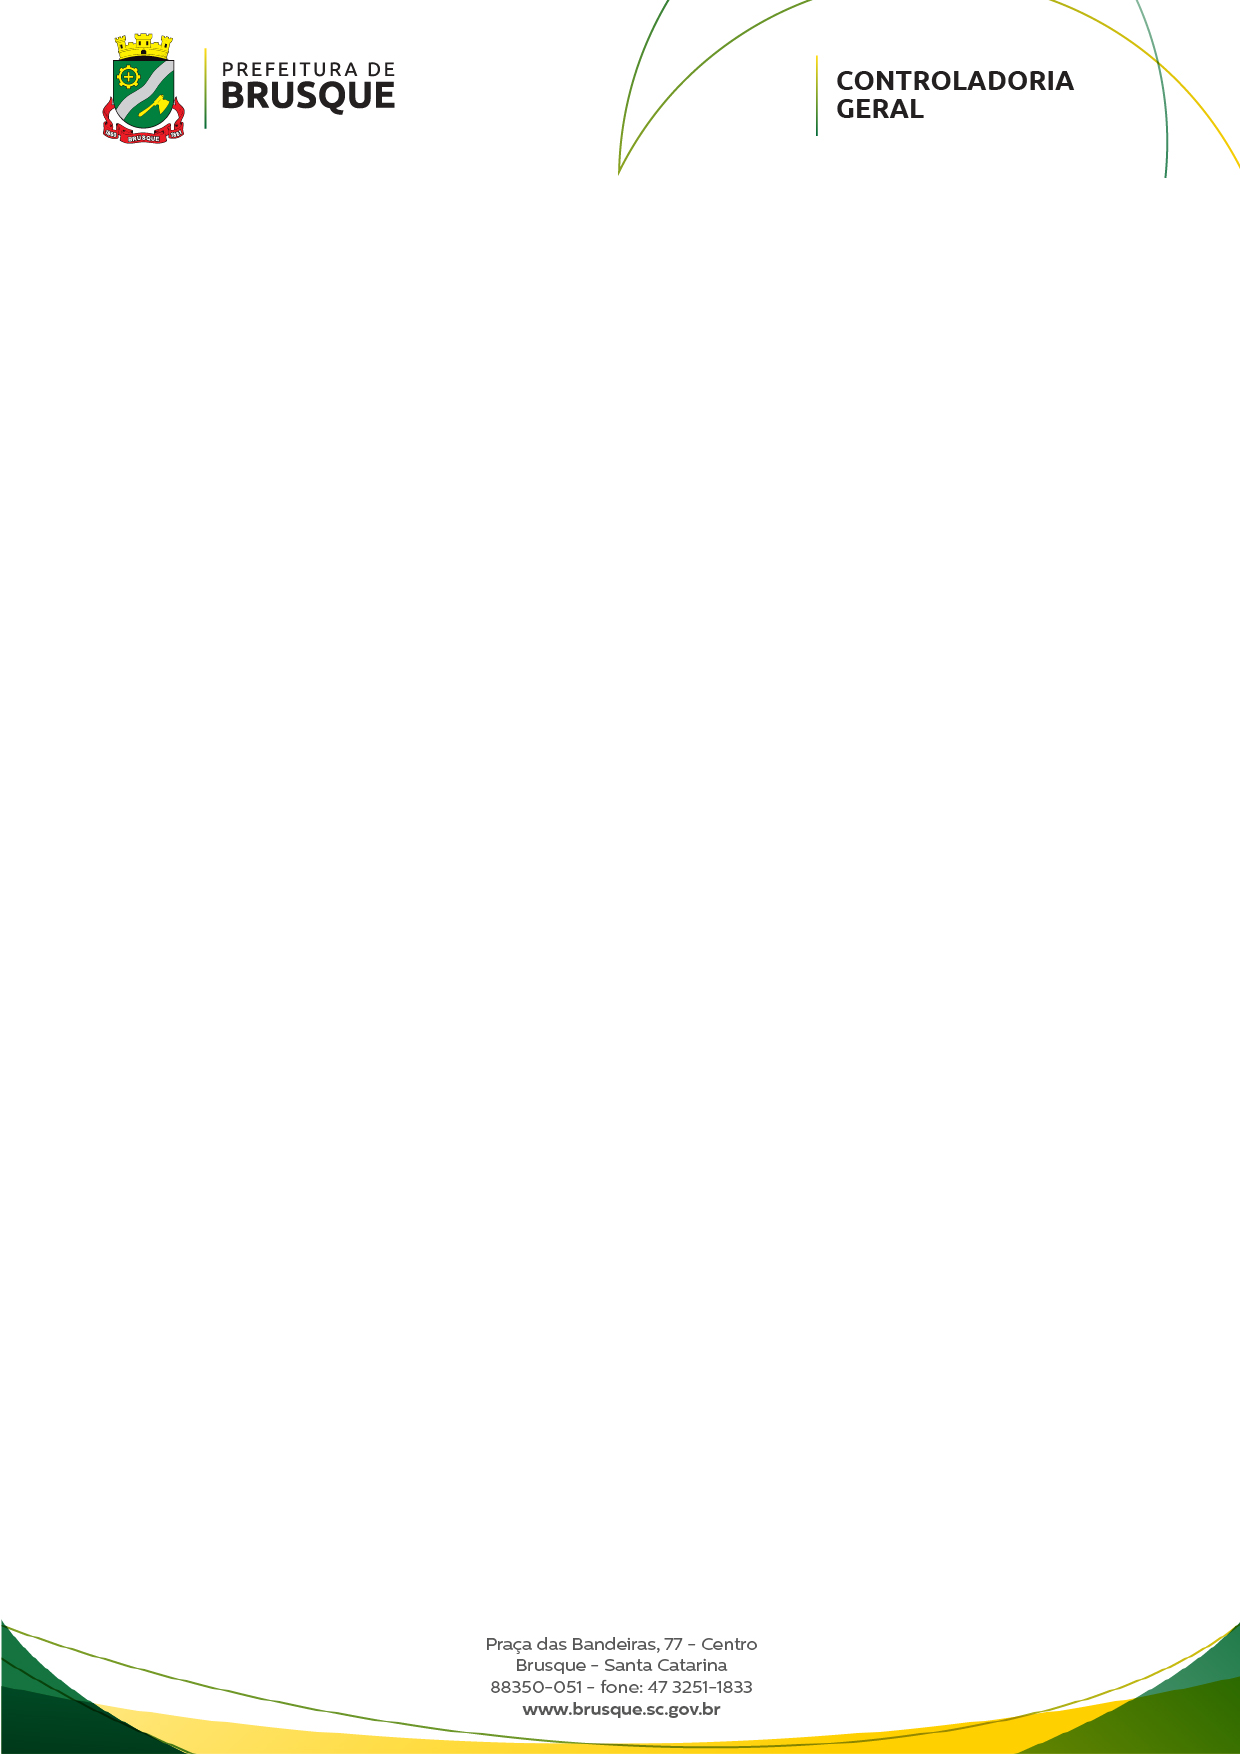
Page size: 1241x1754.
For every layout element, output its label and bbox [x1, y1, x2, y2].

picture [0, 1615, 1240, 1754]
picture [0, 0, 1240, 178]
